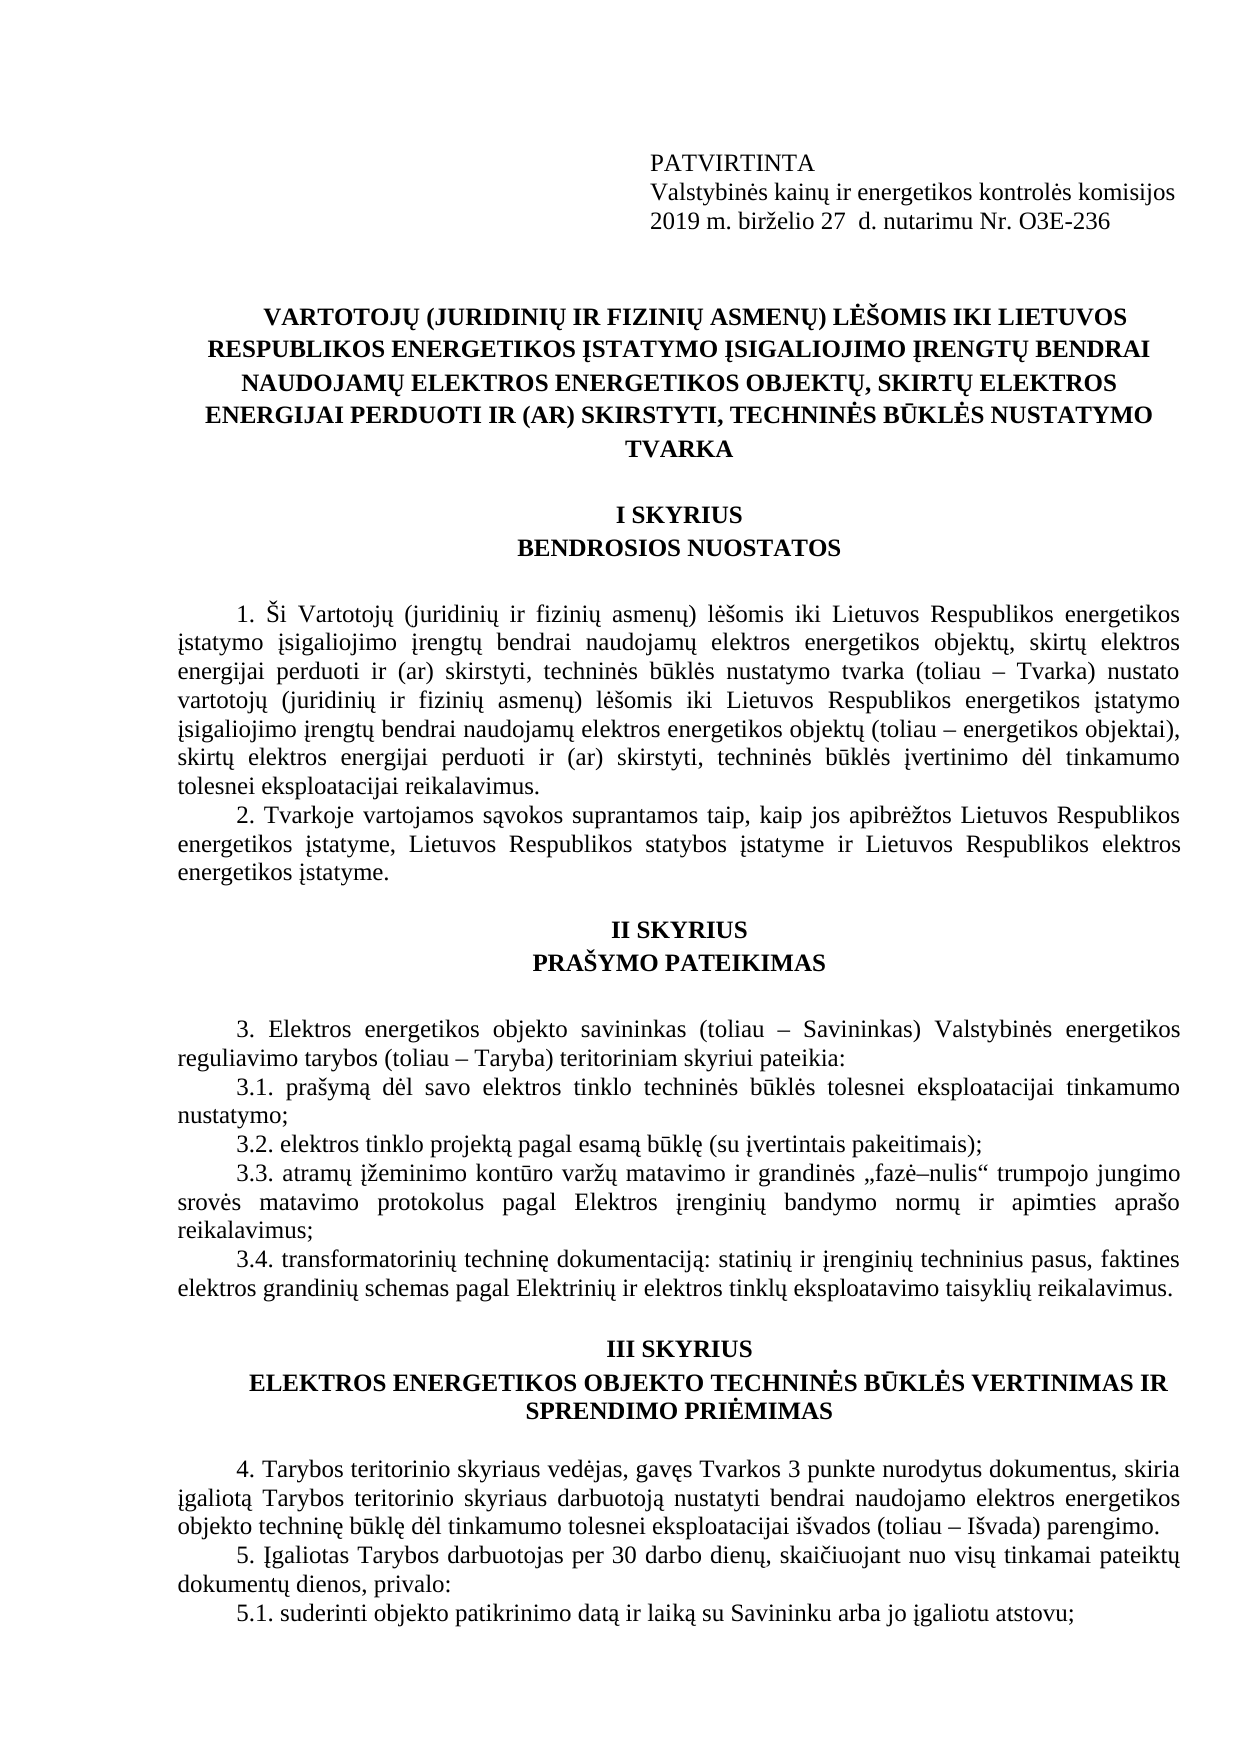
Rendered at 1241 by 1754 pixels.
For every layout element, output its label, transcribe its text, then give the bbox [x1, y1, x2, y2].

text Valstybinės kainų ir energetikos kontrolės komisijos [650, 177, 1181, 206]
text 5.1. suderinti objekto patikrinimo datą ir laiką su Savininku arba jo įgaliotu atstovu; [177, 1598, 1181, 1626]
text 3.2. elektros tinklo projektą pagal esamą būklę (su įvertintais pakeitimais); [177, 1129, 1181, 1158]
text 1. Ši Vartotojų (juridinių ir fizinių asmenų) lėšomis iki Lietuvos Respublikos energetikos įstatymo įsigaliojimo įrengtų bendrai naudojamų elektros energetikos objektų, skirtų elektros energijai perduoti ir (ar) skirstyti, techninės būklės nustatymo tvarka (toliau – Tvarka) nustato vartotojų (juridinių ir fizinių asmenų) lėšomis iki Lietuvos Respublikos energetikos įstatymo įsigaliojimo įrengtų bendrai naudojamų elektros energetikos objektų (toliau – energetikos objektai), skirtų elektros energijai perduoti ir (ar) skirstyti, techninės būklės įvertinimo dėl tinkamumo tolesnei eksploatacijai reikalavimus. [177, 599, 1181, 800]
text II SKYRIUS [177, 915, 1181, 944]
text PATVIRTINTA [650, 148, 1181, 176]
text 3.4. transformatorinių techninę dokumentaciją: statinių ir įrenginių techninius pasus, faktines elektros grandinių schemas pagal Elektrinių ir elektros tinklų eksploatavimo taisyklių reikalavimus. [177, 1244, 1181, 1302]
text PRAŠYMO PATEIKIMAS [177, 948, 1181, 977]
text I SKYRIUS [177, 500, 1181, 528]
text BENDROSIOS NUOSTATOS [177, 533, 1181, 561]
text 4. Tarybos teritorinio skyriaus vedėjas, gavęs Tvarkos 3 punkte nurodytus dokumentus, skiria įgaliotą Tarybos teritorinio skyriaus darbuotoją nustatyti bendrai naudojamo elektros energetikos objekto techninę būklę dėl tinkamumo tolesnei eksploatacijai išvados (toliau – Išvada) parengimo. [177, 1454, 1181, 1540]
text 3.1. prašymą dėl savo elektros tinklo techninės būklės tolesnei eksploatacijai tinkamumo nustatymo; [177, 1072, 1181, 1129]
text 2. Tvarkoje vartojamos sąvokos suprantamos taip, kaip jos apibrėžtos Lietuvos Respublikos energetikos įstatyme, Lietuvos Respublikos statybos įstatyme ir Lietuvos Respublikos elektros energetikos įstatyme. [177, 800, 1181, 886]
text 5. Įgaliotas Tarybos darbuotojas per 30 darbo dienų, skaičiuojant nuo visų tinkamai pateiktų dokumentų dienos, privalo: [177, 1540, 1181, 1598]
text VARTOTOJŲ (JURIDINIŲ IR FIZINIŲ ASMENŲ) LĖŠOMIS IKI LIETUVOS RESPUBLIKOS ENERGETIKOS ĮSTATYMO ĮSIGALIOJIMO ĮRENGTŲ BENDRAI NAUDOJAMŲ ELEKTROS ENERGETIKOS OBJEKTŲ, SKIRTŲ ELEKTROS ENERGIJAI PERDUOTI IR (AR) SKIRSTYTI, TECHNINĖS BŪKLĖS NUSTATYMO TVARKA [177, 302, 1181, 462]
text 3.3. atramų įžeminimo kontūro varžų matavimo ir grandinės „fazė–nulis“ trumpojo jungimo srovės matavimo protokolus pagal Elektros įrenginių bandymo normų ir apimties aprašo reikalavimus; [177, 1158, 1181, 1244]
text 2019 m. birželio 27 d. nutarimu Nr. O3E-236 [650, 206, 1181, 235]
text ELEKTROS ENERGETIKOS OBJEKTO TECHNINĖS BŪKLĖS VERTINIMAS IR SPRENDIMO PRIĖMIMAS [177, 1368, 1181, 1425]
text III SKYRIUS [177, 1334, 1181, 1363]
text 3. Elektros energetikos objekto savininkas (toliau – Savininkas) Valstybinės energetikos reguliavimo tarybos (toliau – Taryba) teritoriniam skyriui pateikia: [177, 1014, 1181, 1072]
